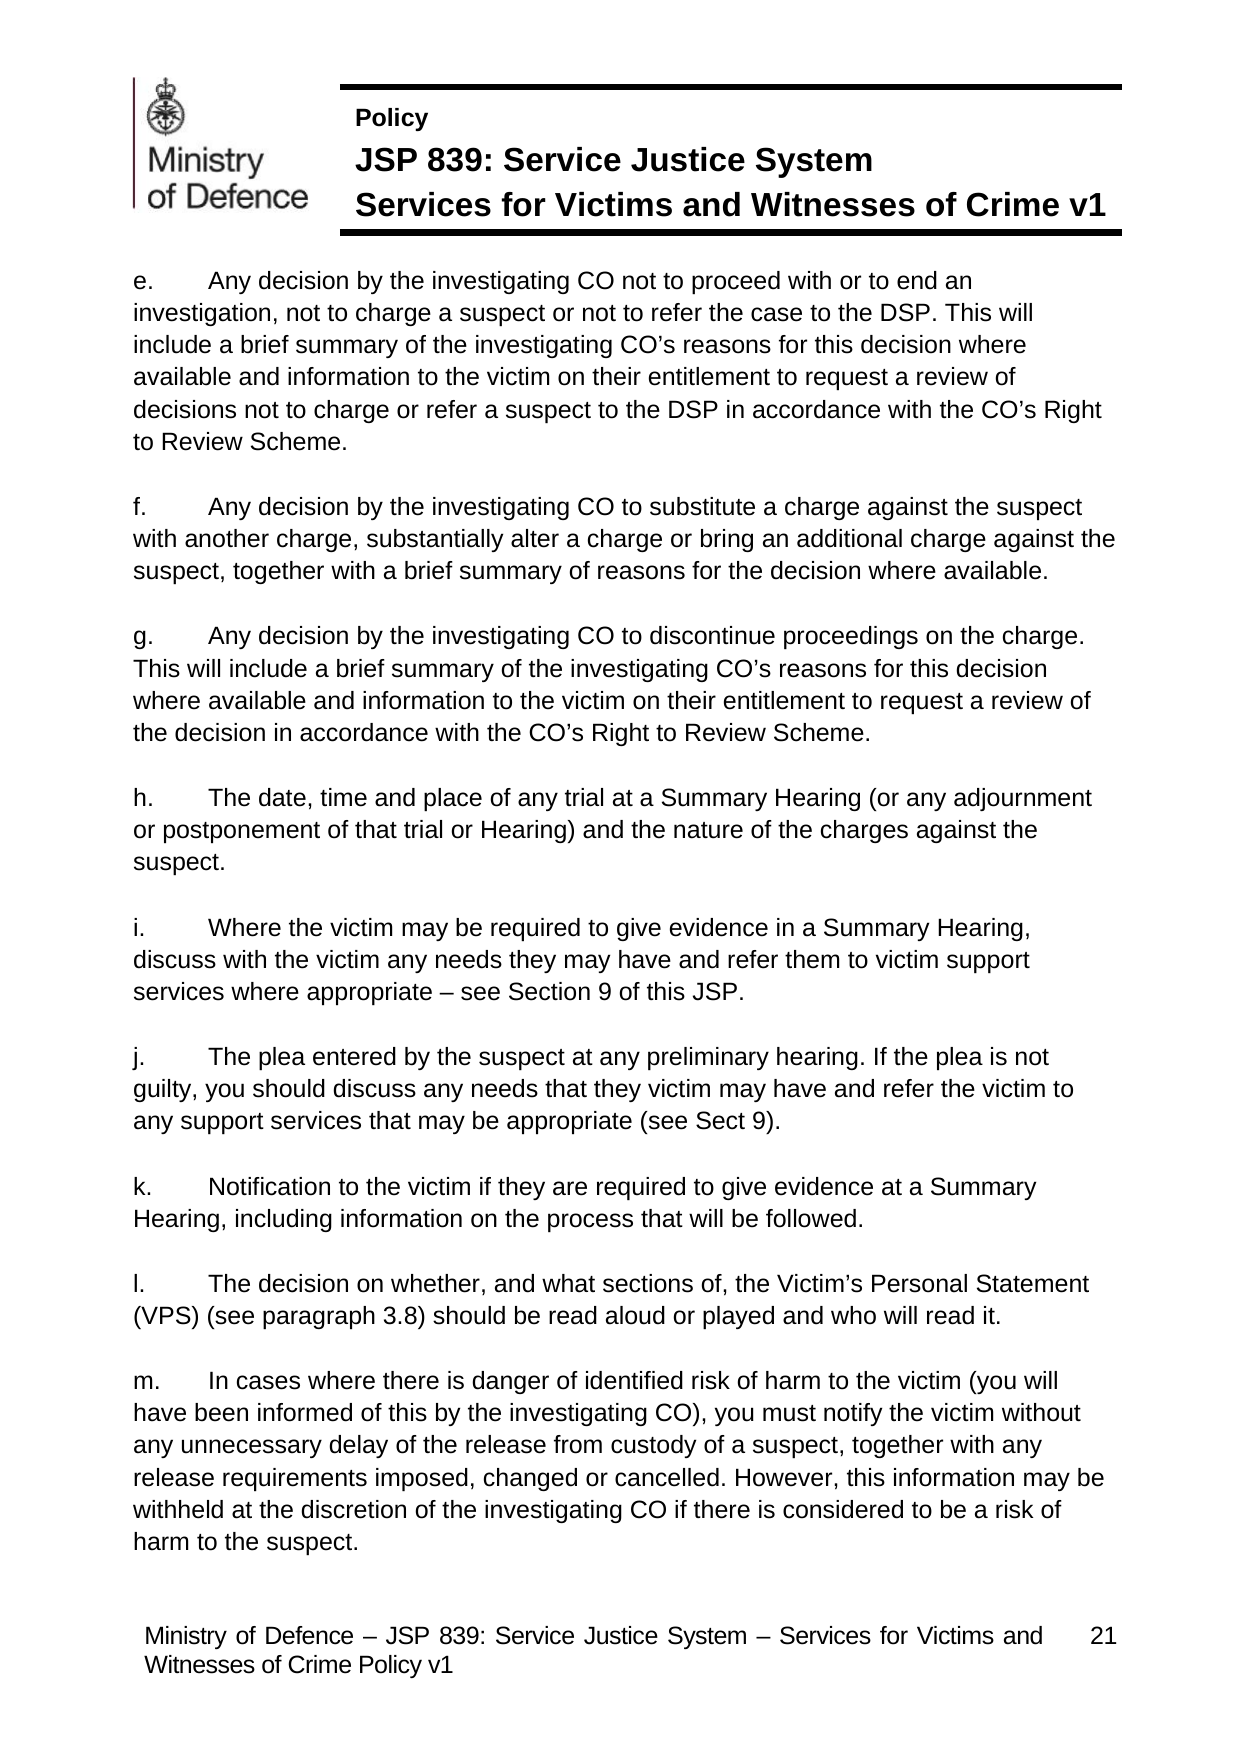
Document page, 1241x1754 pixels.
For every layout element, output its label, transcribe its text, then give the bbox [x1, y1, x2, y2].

list In cases where there is danger of identified risk of harm to the victim (you will have been informed of this by the investigating CO), you must notify the victim without any unnecessary delay of the release from custody of a suspect, together with any release requirements imposed, changed or cancelled. However, this information may be withheld at the discretion of the investigating CO if there is considered to be a risk of harm to the suspect. [133, 1366, 1121, 1556]
list Any decision by the investigating CO to discontinue proceedings on the charge. This will include a brief summary of the investigating CO’s reasons for this decision where available and information to the victim on their entitlement to request a review of the decision in accordance with the CO’s Right to Review Scheme. [133, 621, 1121, 747]
list Notification to the victim if they are required to give evidence at a Summary Hearing, including information on the process that will be followed. [133, 1171, 1121, 1232]
list Any decision by the investigating CO to substitute a charge against the suspect with another charge, substantially alter a charge or bring an additional charge against the suspect, together with a brief summary of reasons for the decision where available. [133, 492, 1121, 585]
list The decision on whether, and what sections of, the Victim’s Personal Statement (VPS) (see paragraph 3.8) should be read aloud or played and who will read it. [133, 1269, 1121, 1330]
list Where the victim may be required to give evidence in a Summary Hearing, discuss with the victim any needs they may have and refer them to victim support services where appropriate – see Section 9 of this JSP. [133, 912, 1121, 1006]
list The date, time and place of any trial at a Summary Hearing (or any adjournment or postponement of that trial or Hearing) and the nature of the charges against the suspect. [133, 783, 1121, 876]
list The plea entered by the suspect at any preliminary hearing. If the plea is not guilty, you should discuss any needs that they victim may have and refer the victim to any support services that may be appropriate (see Sect 9). [133, 1042, 1121, 1135]
list Any decision by the investigating CO not to proceed with or to end an investigation, not to charge a suspect or not to refer the case to the DSP. This will include a brief summary of the investigating CO’s reasons for this decision where available and information to the victim on their entitlement to request a review of decisions not to charge or refer a suspect to the DSP in accordance with the CO’s Right to Review Scheme. [133, 266, 1121, 456]
